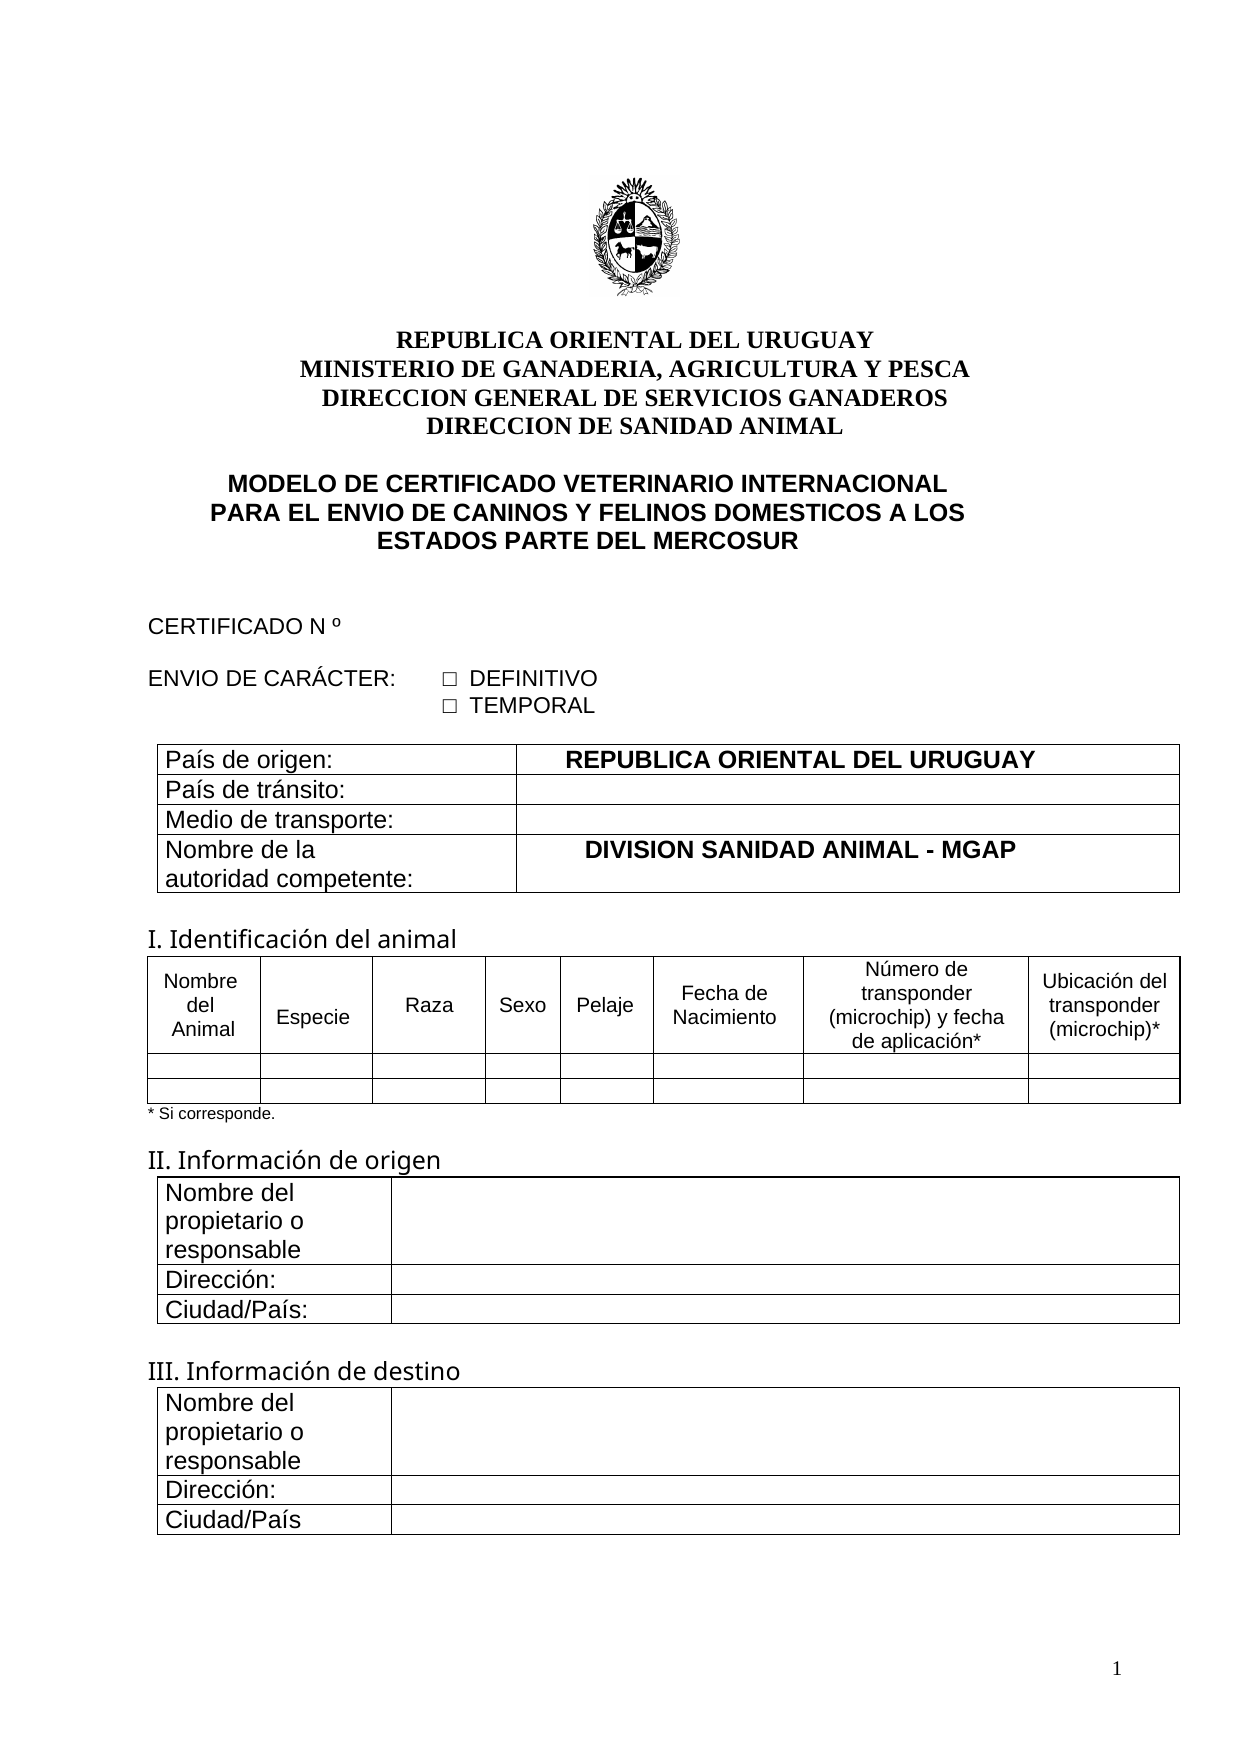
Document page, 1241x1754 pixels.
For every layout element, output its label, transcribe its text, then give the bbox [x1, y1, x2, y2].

table_cell [1029, 1054, 1179, 1078]
text PARA EL ENVIO DE CANINOS Y FELINOS DOMESTICOS A LOS ESTADOS PARTE DEL MERCOSUR [148, 498, 1028, 555]
table_cell Nombre de la autoridad competente: [158, 835, 516, 892]
text DIRECCION DE SANIDAD ANIMAL [148, 411, 1122, 440]
table_cell [804, 1054, 1028, 1078]
table_header Número de transponder (microchip) y fecha de aplicación* [804, 957, 1028, 1053]
text CERTIFICADO N º [148, 613, 1028, 639]
table_header [392, 1178, 1179, 1264]
table_cell [486, 1079, 560, 1103]
table_cell [517, 775, 1179, 804]
text □ TEMPORAL [148, 692, 1117, 718]
table_cell [517, 805, 1179, 834]
table_header Fecha de Nacimiento [654, 957, 803, 1053]
table_header REPUBLICA ORIENTAL DEL URUGUAY [517, 745, 1179, 774]
text REPUBLICA ORIENTAL DEL URUGUAY [148, 325, 1122, 354]
table_cell [148, 1079, 260, 1103]
table_header Pelaje [561, 957, 653, 1053]
table_header Raza [373, 957, 485, 1053]
table_cell [486, 1054, 560, 1078]
table_cell Medio de transporte: [158, 805, 516, 834]
table_header Especie [261, 957, 372, 1053]
table_cell [654, 1054, 803, 1078]
table_header Sexo [486, 957, 560, 1053]
text MINISTERIO DE GANADERIA, AGRICULTURA Y PESCA [148, 354, 1122, 383]
table_header [392, 1388, 1179, 1474]
table_cell [654, 1079, 803, 1103]
table_cell [561, 1079, 653, 1103]
table_header Ubicación del transponder (microchip)* [1029, 957, 1179, 1053]
table_cell [373, 1079, 485, 1103]
table_cell [261, 1054, 372, 1078]
table_cell [392, 1505, 1179, 1534]
text MODELO DE CERTIFICADO VETERINARIO INTERNACIONAL [148, 469, 1028, 498]
text * Si corresponde. [148, 1104, 1047, 1123]
table_cell [261, 1079, 372, 1103]
text I. Identificación del animal [148, 922, 1047, 956]
table_cell [148, 1054, 260, 1078]
text DIRECCION GENERAL DE SERVICIOS GANADEROS [148, 383, 1122, 411]
table_cell Ciudad/País [158, 1505, 391, 1534]
picture [589, 175, 681, 297]
table_cell Ciudad/País: [158, 1295, 391, 1323]
text ENVIO DE CARÁCTER: □ DEFINITIVO [148, 665, 1117, 692]
table_cell [1029, 1079, 1179, 1103]
table_cell [561, 1054, 653, 1078]
table_cell [373, 1054, 485, 1078]
text II. Información de origen [148, 1142, 1047, 1176]
table_cell Dirección: [158, 1265, 391, 1293]
table_cell [804, 1079, 1028, 1103]
table_header País de origen: [158, 745, 516, 774]
table_header Nombre del Animal [148, 957, 260, 1053]
table_cell [392, 1295, 1179, 1323]
table_cell [392, 1265, 1179, 1293]
text III. Información de destino [148, 1353, 1047, 1387]
table_header Nombre del propietario o responsable [158, 1388, 391, 1474]
table_cell DIVISION SANIDAD ANIMAL - MGAP [517, 835, 1179, 892]
table_header Nombre del propietario o responsable [158, 1178, 391, 1264]
table_cell [392, 1476, 1179, 1504]
table_cell Dirección: [158, 1476, 391, 1504]
table_cell País de tránsito: [158, 775, 516, 804]
